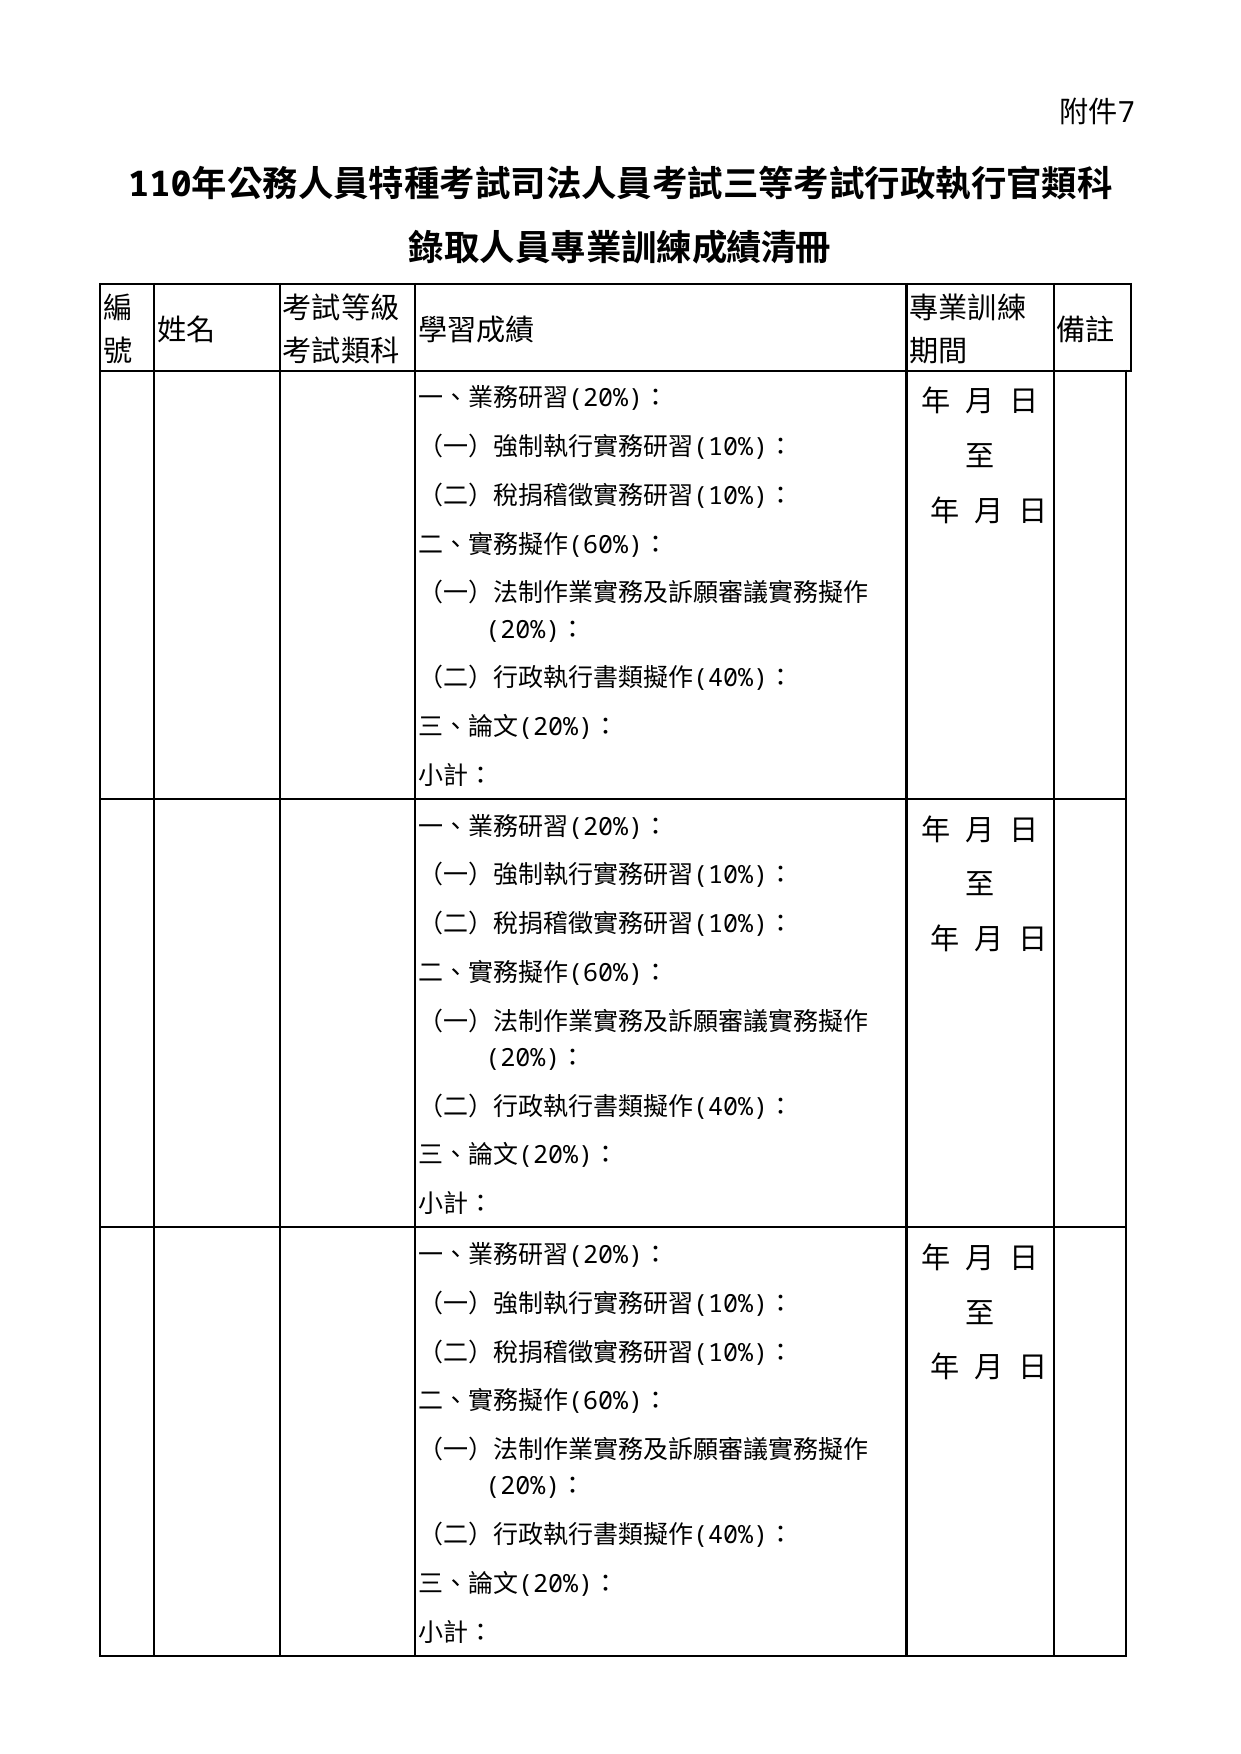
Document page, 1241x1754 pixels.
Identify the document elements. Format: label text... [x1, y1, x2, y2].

table_cell [1055, 372, 1125, 798]
table_header 備註 [1055, 285, 1130, 369]
table_cell 一、業務研習(20%)： （一）強制執行實務研習(10%)： （二）稅捐稽徵實務研習(10%)： 二、實務擬作(60%)： （一）法制作業實務及訴願審議實務擬作(20%)： （二）行政執行書類擬作(40%)： 三、論文(20%)： 小計： [416, 1228, 905, 1654]
text 附件7 [1059, 89, 1159, 125]
table_cell [155, 800, 279, 1226]
table_cell [155, 372, 279, 798]
table_header 編號 [101, 285, 153, 369]
text 110年公務人員特種考試司法人員考試三等考試行政執行官類科 [100, 155, 1140, 207]
table_cell [1127, 798, 1131, 1226]
table_cell [1055, 1228, 1125, 1654]
table_cell [101, 372, 153, 798]
text 錄取人員專業訓練成績清冊 [100, 219, 1140, 270]
table_cell [101, 800, 153, 1226]
table_cell [1127, 1226, 1131, 1654]
table_cell [1055, 800, 1125, 1226]
table_cell [281, 1228, 414, 1654]
table_header 考試等級 考試類科 [281, 285, 414, 369]
table_header 學習成績 [416, 285, 905, 369]
table_cell 年 月 日 至 年 月 日 [908, 1228, 1053, 1654]
table_cell [1127, 372, 1131, 798]
table_header 姓名 [155, 285, 279, 369]
table_header 專業訓練 期間 [908, 285, 1053, 369]
table_cell 一、業務研習(20%)： （一）強制執行實務研習(10%)： （二）稅捐稽徵實務研習(10%)： 二、實務擬作(60%)： （一）法制作業實務及訴願審議實務擬作(20%)： （二）行政執行書類擬作(40%)： 三、論文(20%)： 小計： [416, 800, 905, 1226]
table_cell [101, 1228, 153, 1654]
table_cell [281, 800, 414, 1226]
table_cell [281, 372, 414, 798]
table_cell [155, 1228, 279, 1654]
table_cell 一、業務研習(20%)： （一）強制執行實務研習(10%)： （二）稅捐稽徵實務研習(10%)： 二、實務擬作(60%)： （一）法制作業實務及訴願審議實務擬作(20%)： （二）行政執行書類擬作(40%)： 三、論文(20%)： 小計： [416, 372, 905, 798]
table_cell 年 月 日 至 年 月 日 [908, 800, 1053, 1226]
table_cell 年 月 日 至 年 月 日 [908, 372, 1053, 798]
